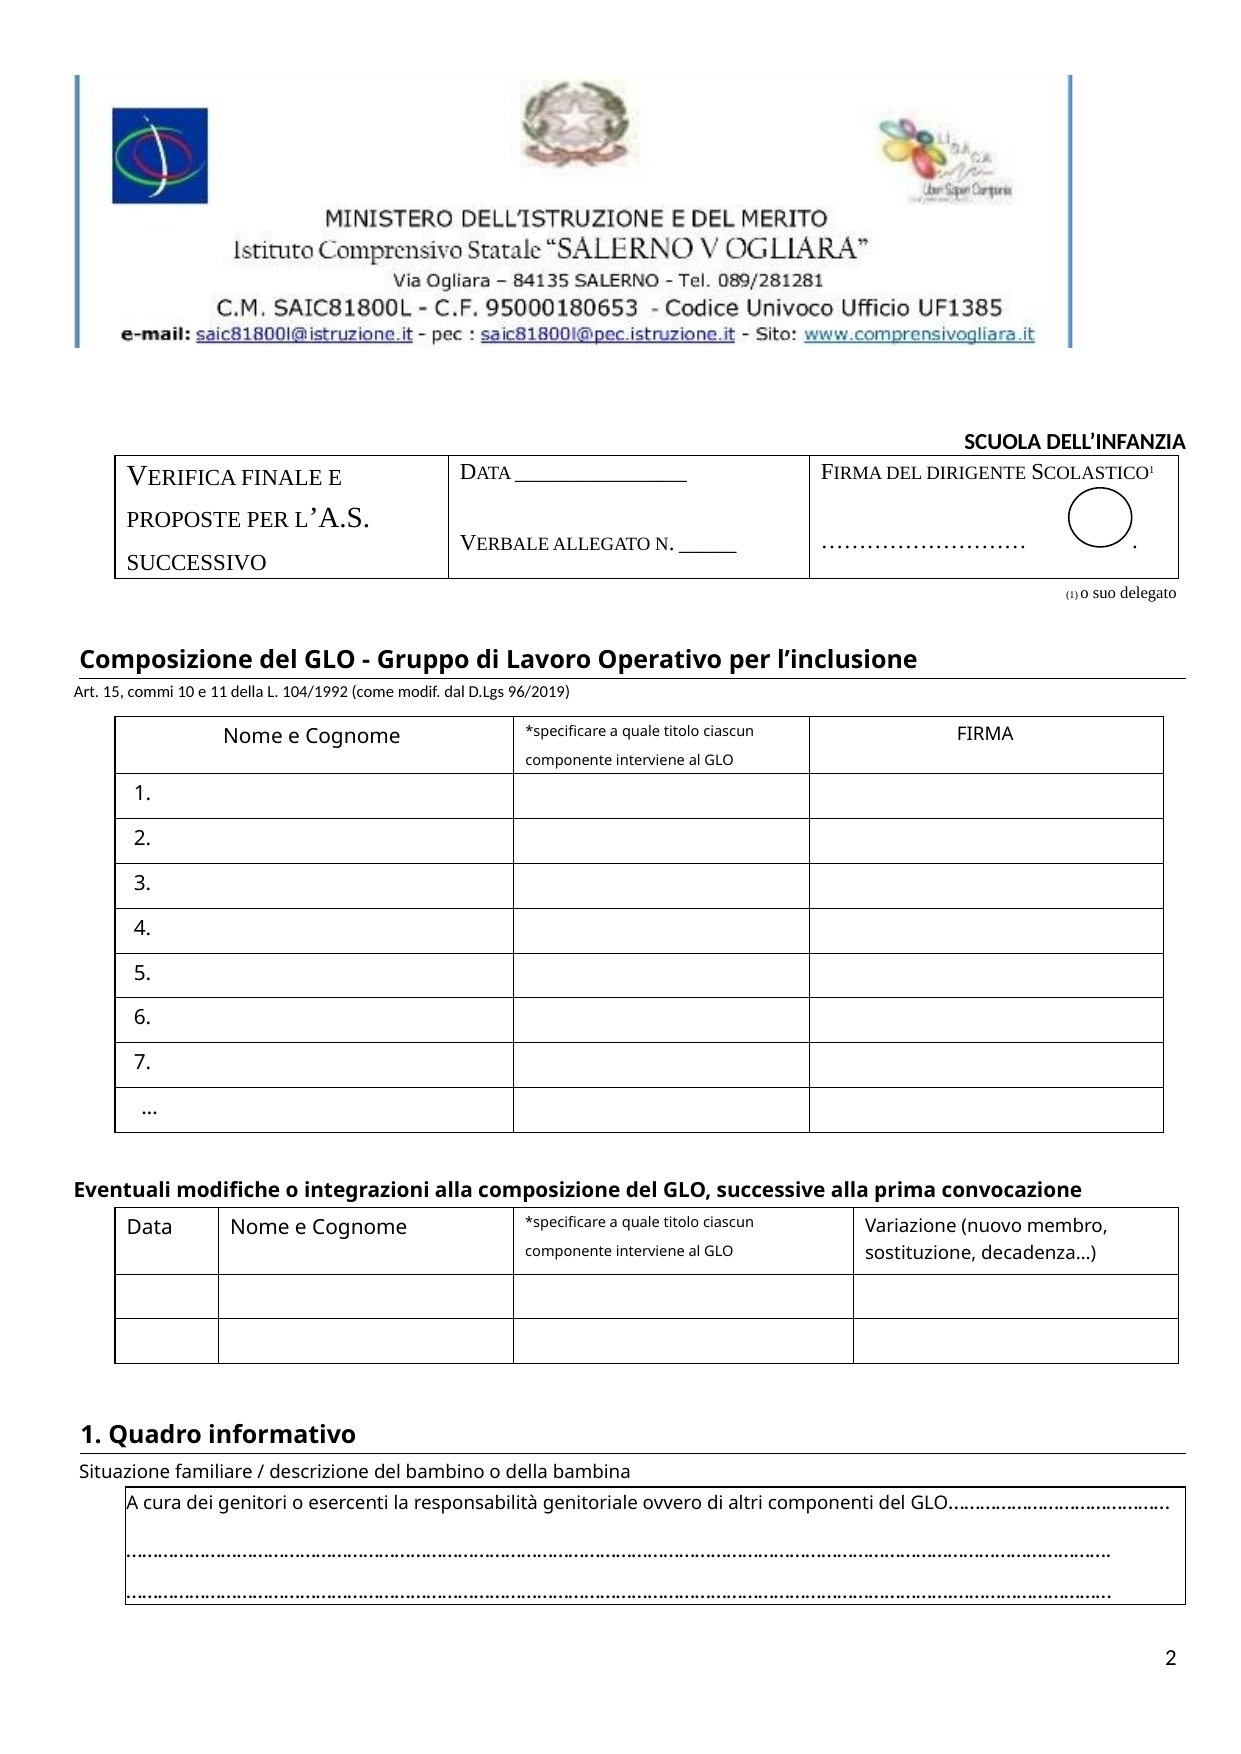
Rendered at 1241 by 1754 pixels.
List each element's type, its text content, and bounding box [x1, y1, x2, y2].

table_cell [810, 864, 1163, 908]
table_cell 7. [116, 1043, 513, 1087]
table_header Nome e Cognome [116, 717, 513, 773]
table_cell [219, 1275, 513, 1318]
subtitle Composizione del GLO - Gruppo di Lavoro Operativo per l’inclusione [79, 642, 1186, 678]
table_cell [514, 774, 809, 818]
text ……………………………………………………………………………………………………………………………………………………………………. [126, 1534, 1185, 1564]
table_header Data [116, 1208, 218, 1273]
table_header *specificare a quale titolo ciascun componente interviene al GLO [514, 717, 809, 773]
subtitle 1. Quadro informativo [80, 1417, 1186, 1453]
table_cell [810, 998, 1163, 1042]
table_cell [514, 864, 809, 908]
table_cell [514, 909, 809, 952]
table_cell [116, 1275, 218, 1318]
table_cell [514, 819, 809, 863]
table_cell [116, 1319, 218, 1363]
table_header FIRMA [810, 717, 1163, 773]
subtitle Eventuali modifiche o integrazioni alla composizione del GLO, successive alla prima convocazione [73, 1176, 1186, 1204]
table_cell [514, 954, 809, 997]
table_cell [810, 1043, 1163, 1087]
table_cell FIRMA DEL DIRIGENTE SCOLASTICO1 ……………………… . [810, 456, 1178, 578]
table_cell [219, 1319, 513, 1363]
table_cell [810, 774, 1163, 818]
table_cell [514, 1043, 809, 1087]
table_cell [854, 1319, 1178, 1363]
table_cell [810, 909, 1163, 952]
table_cell 5. [116, 954, 513, 997]
table_cell [514, 1275, 853, 1318]
table_cell [854, 1275, 1178, 1318]
table_cell 3. [116, 864, 513, 908]
table_cell [810, 1088, 1163, 1132]
table_cell 2. [116, 819, 513, 863]
table_cell [514, 998, 809, 1042]
text Art. 15, commi 10 e 11 della L. 104/1992 (come modif. dal D.Lgs 96/2019) [74, 681, 1186, 702]
text Situazione familiare / descrizione del bambino o della bambina [74, 1457, 1186, 1484]
table_cell 1. [116, 774, 513, 818]
table_header Variazione (nuovo membro, sostituzione, decadenza…) [854, 1208, 1178, 1273]
table_cell 4. [116, 909, 513, 952]
picture [72, 75, 1073, 348]
table_cell [514, 1088, 809, 1132]
text A cura dei genitori o esercenti la responsabilità genitoriale ovvero di altri componenti del GLO…………………………………… [126, 1488, 1185, 1516]
table_cell VERIFICA FINALE E PROPOSTE PER L’A.S. SUCCESSIVO [116, 456, 448, 578]
table_header Nome e Cognome [219, 1208, 513, 1273]
table_cell [810, 954, 1163, 997]
table_cell 6. [116, 998, 513, 1042]
text (1) o suo delegato [73, 579, 1181, 603]
table_cell DATA _______________ VERBALE ALLEGATO N. _____ [449, 456, 809, 578]
table_cell [810, 819, 1163, 863]
table_cell [514, 1319, 853, 1363]
table_header *specificare a quale titolo ciascun componente interviene al GLO [514, 1208, 853, 1273]
text ………………………………………………………………………………………………………………………………………….………………………… [126, 1575, 1185, 1604]
table_cell … [116, 1088, 513, 1132]
